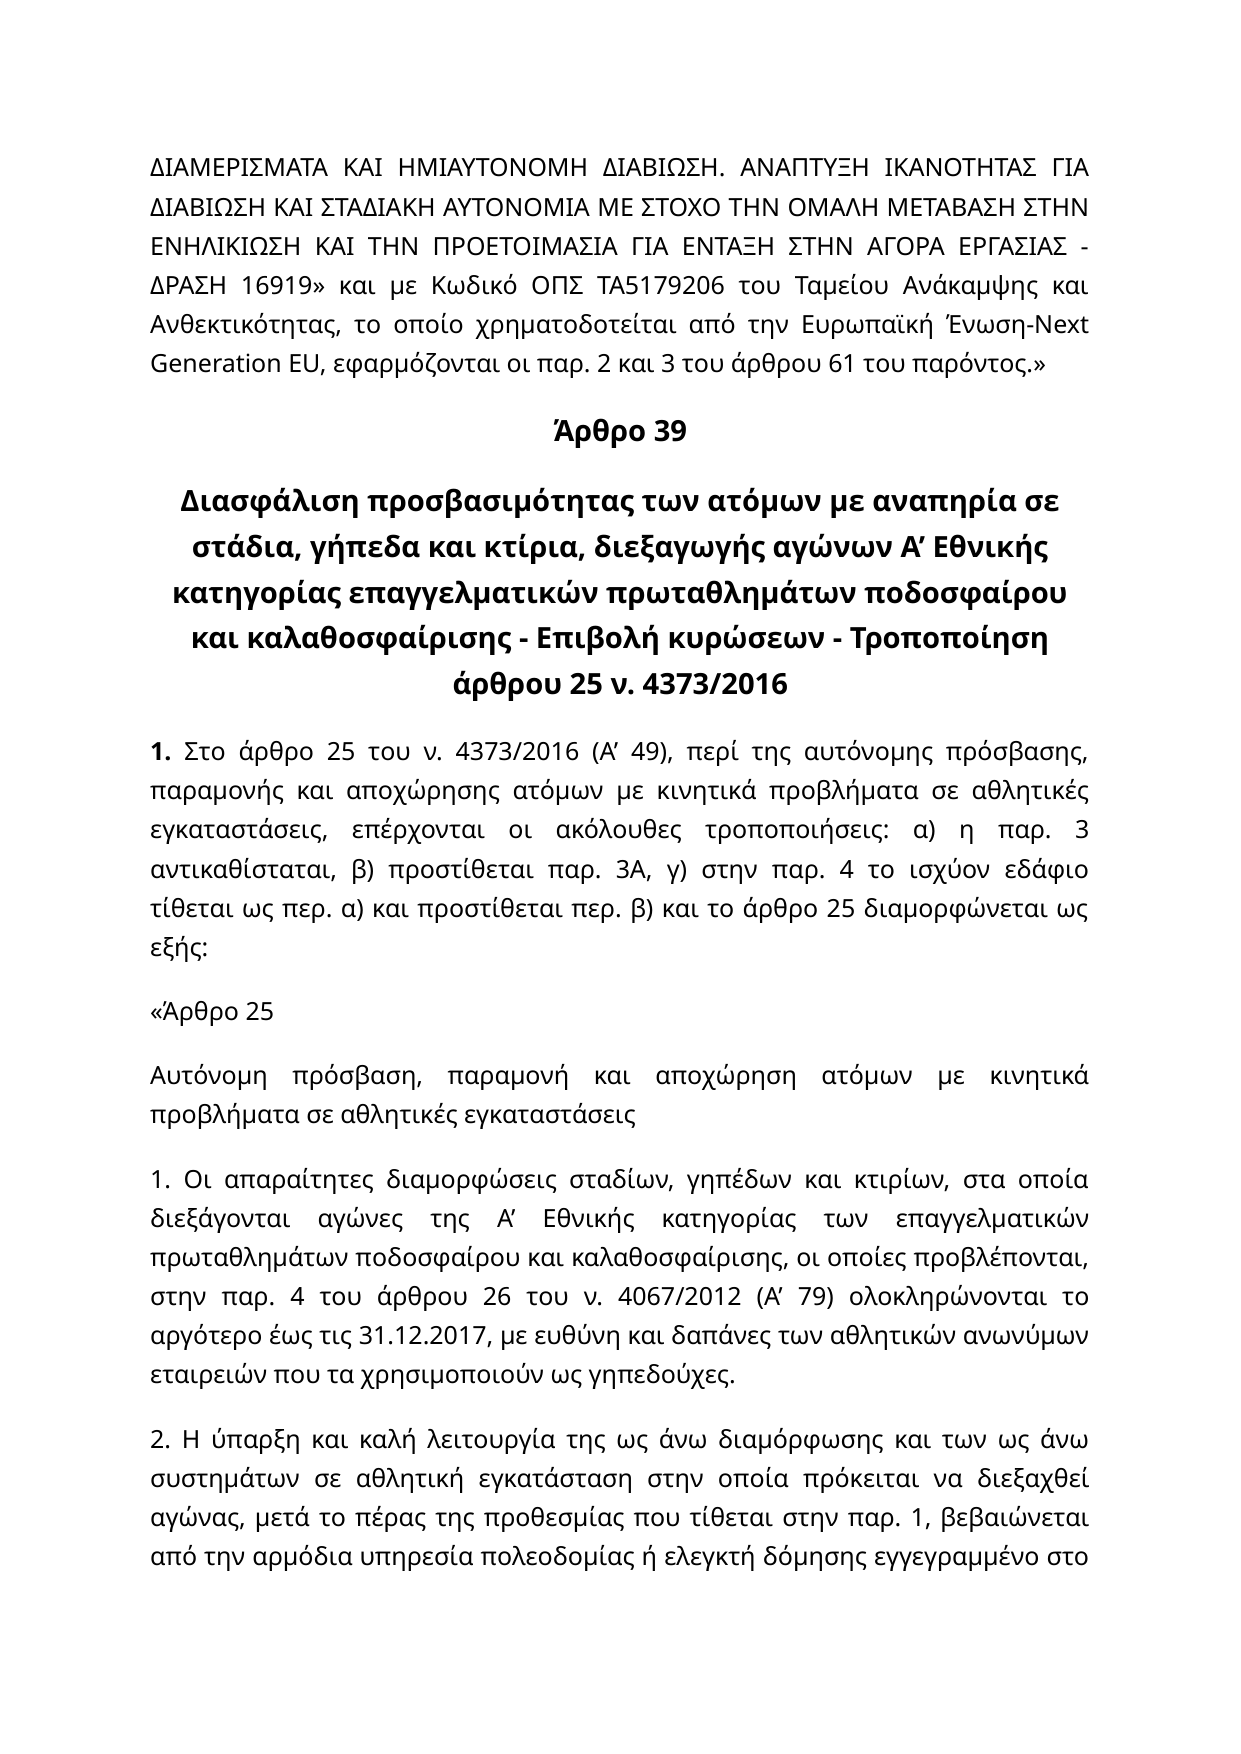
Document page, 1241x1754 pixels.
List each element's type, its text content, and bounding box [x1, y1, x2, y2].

subtitle Άρθρο 39 [150, 410, 1090, 450]
text 1. Οι απαραίτητες διαμορφώσεις σταδίων, γηπέδων και κτιρίων, στα οποία διεξάγονται αγώνες της Α’ Εθνικής κατηγορίας των επαγγελματικών πρωταθλημάτων ποδοσφαίρου και καλαθοσφαίρισης, οι οποίες προβλέπονται, στην παρ. 4 του άρθρου 26 του ν. 4067/2012 (Α’ 79) ολοκληρώνονται το αργότερο έως τις 31.12.2017, με ευθύνη και δαπάνες των αθλητικών ανωνύμων εταιρειών που τα χρησιμοποιούν ως γηπεδούχες. [150, 1161, 1090, 1391]
text ΔΙΑΜΕΡΙΣΜΑΤΑ ΚΑΙ ΗΜΙΑΥΤΟΝΟΜΗ ΔΙΑΒΙΩΣΗ. ΑΝΑΠΤΥΞΗ ΙΚΑΝΟΤΗΤΑΣ ΓΙΑ ΔΙΑΒΙΩΣΗ ΚΑΙ ΣΤΑΔΙΑΚΗ ΑΥΤΟΝΟΜΙΑ ΜΕ ΣΤΟΧΟ ΤΗΝ ΟΜΑΛΗ ΜΕΤΑΒΑΣΗ ΣΤΗΝ ΕΝΗΛΙΚΙΩΣΗ ΚΑΙ ΤΗΝ ΠΡΟΕΤΟΙΜΑΣΙΑ ΓΙΑ ΕΝΤΑΞΗ ΣΤΗΝ ΑΓΟΡΑ ΕΡΓΑΣΙΑΣ -ΔΡΑΣΗ 16919» και με Κωδικό ΟΠΣ ΤΑ5179206 του Ταμείου Ανάκαμψης και Ανθεκτικότητας, το οποίο χρηματοδοτείται από την Ευρωπαϊκή Ένωση-Next Generation EU, εφαρμόζονται οι παρ. 2 και 3 του άρθρου 61 του παρόντος.» [150, 150, 1090, 380]
text «Άρθρο 25 [150, 994, 1090, 1028]
text 2. Η ύπαρξη και καλή λειτουργία της ως άνω διαμόρφωσης και των ως άνω συστημάτων σε αθλητική εγκατάσταση στην οποία πρόκειται να διεξαχθεί αγώνας, μετά το πέρας της προθεσμίας που τίθεται στην παρ. 1, βεβαιώνεται από την αρμόδια υπηρεσία πολεοδομίας ή ελεγκτή δόμησης εγγεγραμμένο στο [150, 1421, 1090, 1573]
subtitle Διασφάλιση προσβασιμότητας των ατόμων με αναπηρία σε στάδια, γήπεδα και κτίρια, διεξαγωγής αγώνων Α’ Εθνικής κατηγορίας επαγγελματικών πρωταθλημάτων ποδοσφαίρου και καλαθοσφαίρισης - Επιβολή κυρώσεων - Τροποποίηση άρθρου 25 ν. 4373/2016 [150, 481, 1090, 703]
text 1. Στο άρθρο 25 του ν. 4373/2016 (Α’ 49), περί της αυτόνομης πρόσβασης, παραμονής και αποχώρησης ατόμων με κινητικά προβλήματα σε αθλητικές εγκαταστάσεις, επέρχονται οι ακόλουθες τροποποιήσεις: α) η παρ. 3 αντικαθίσταται, β) προστίθεται παρ. 3Α, γ) στην παρ. 4 το ισχύον εδάφιο τίθεται ως περ. α) και προστίθεται περ. β) και το άρθρο 25 διαμορφώνεται ως εξής: [150, 734, 1090, 964]
text Αυτόνομη πρόσβαση, παραμονή και αποχώρηση ατόμων με κινητικά προβλήματα σε αθλητικές εγκαταστάσεις [150, 1058, 1090, 1131]
